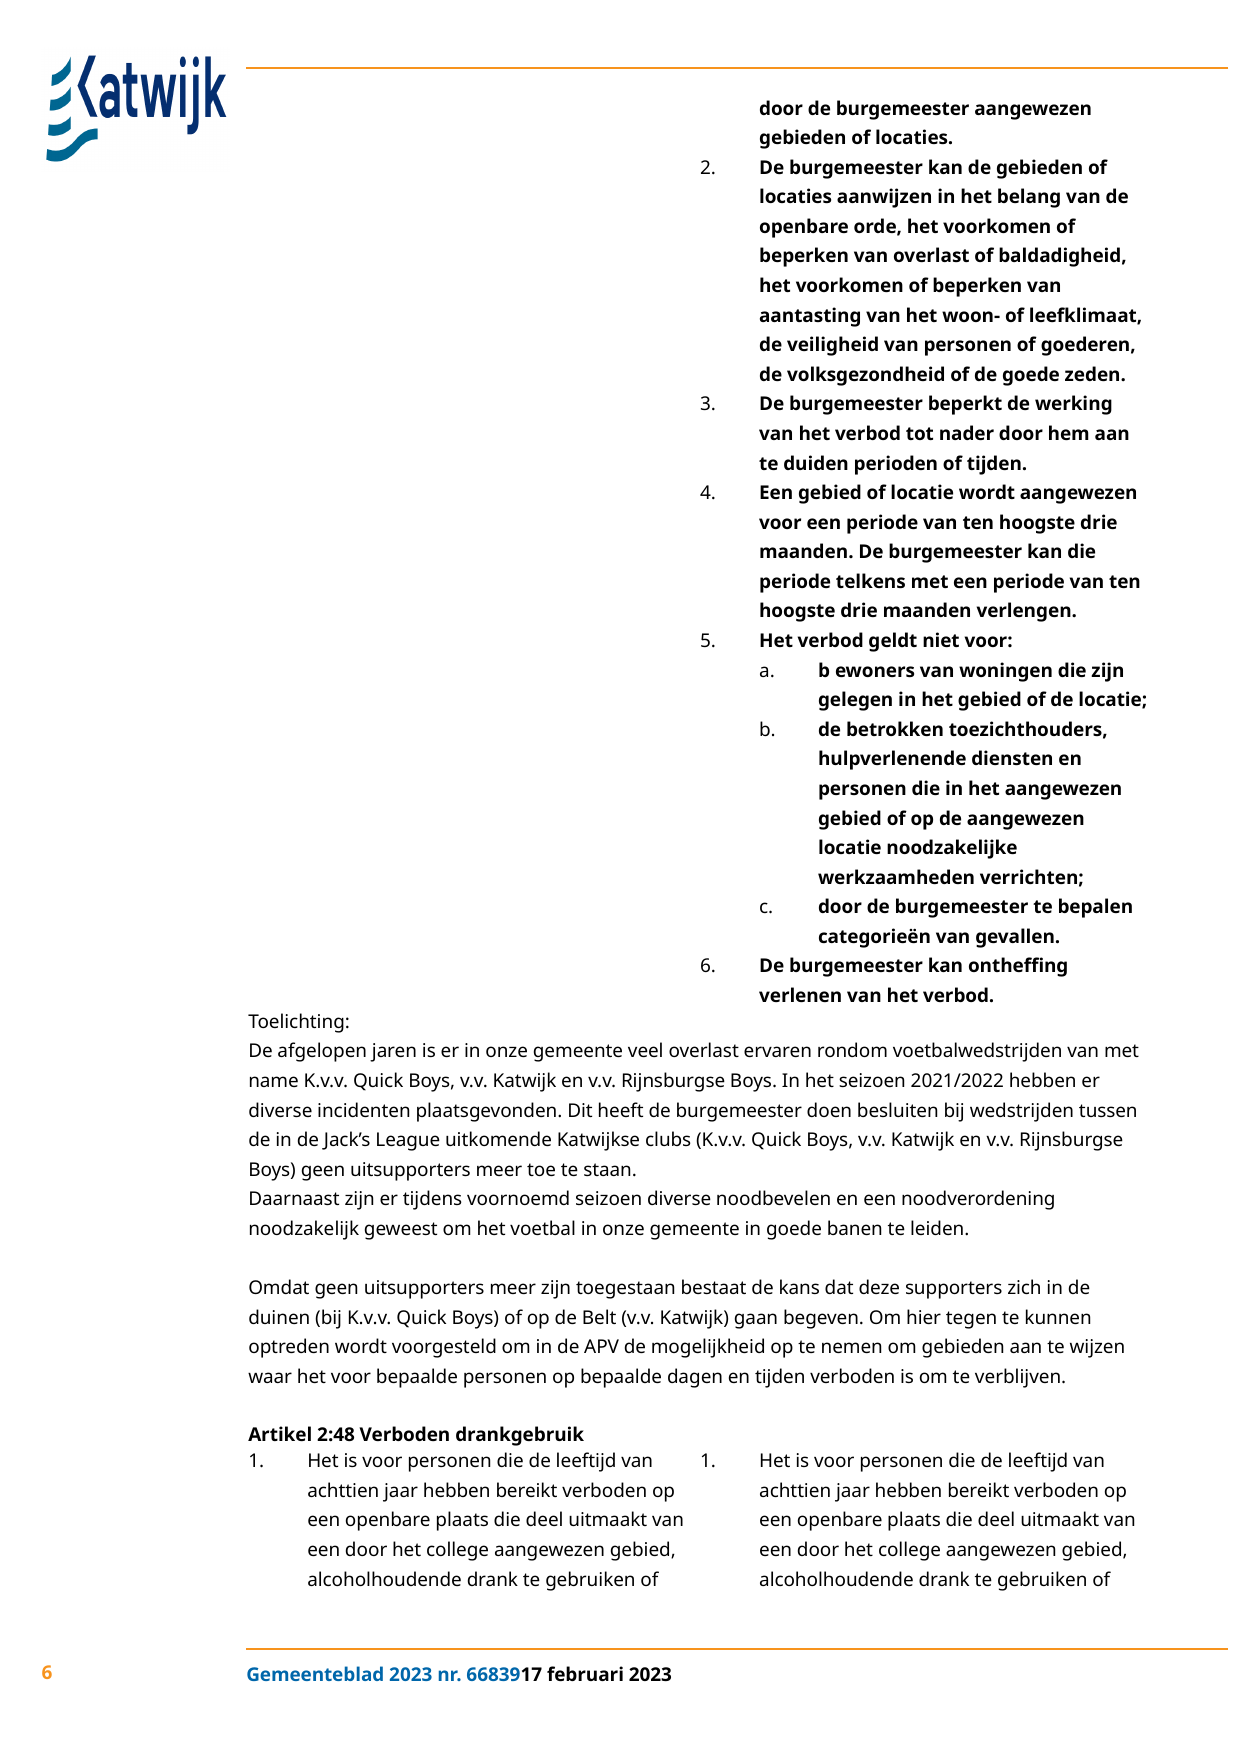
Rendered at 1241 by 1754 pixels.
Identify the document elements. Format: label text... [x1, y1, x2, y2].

table_header Artikel 2:48 Verboden drankgebruik [248, 1422, 1152, 1447]
table_cell Toelichting: De afgelopen jaren is er in onze gemeente veel overlast ervaren rondom voetbalwedstrijden van met name K.v.v. Quick Boys, v.v. Katwijk en v.v. Rijnsburgse Boys. In het seizoen 2021/2022 hebben er diverse incidenten plaatsgevonden. Dit heeft de burgemeester doen besluiten bij wedstrijden tussen de in de Jack’s League uitkomende Katwijkse clubs (K.v.v. Quick Boys, v.v. Katwijk en v.v. Rijnsburgse Boys) geen uitsupporters meer toe te staan. Daarnaast zijn er tijdens voornoemd seizoen diverse noodbevelen en een noodverordening noodzakelijk geweest om het voetbal in onze gemeente in goede banen te leiden. Omdat geen uitsupporters meer zijn toegestaan bestaat de kans dat deze supporters zich in de duinen (bij K.v.v. Quick Boys) of op de Belt (v.v. Katwijk) gaan begeven. Om hier tegen te kunnen optreden wordt voorgesteld om in de APV de mogelijkheid op te nemen om gebieden aan te wijzen waar het voor bepaalde personen op bepaalde dagen en tijden verboden is om te verblijven. [248, 1008, 1152, 1389]
table_cell door de burgemeester aangewezen gebieden of locaties. De burgemeester kan de gebieden of locaties aanwijzen in het belang van de openbare orde, het voorkomen of beperken van overlast of baldadigheid, het voorkomen of beperken van aantasting van het woon- of leefklimaat, de veiligheid van personen of goederen, de volksgezondheid of de goede zeden. De burgemeester beperkt de werking van het verbod tot nader door hem aan te duiden perioden of tijden. Een gebied of locatie wordt aangewezen voor een periode van ten hoogste drie maanden. De burgemeester kan die periode telkens met een periode van ten hoogste drie maanden verlengen. Het verbod geldt niet voor: b ewoners van woningen die zijn gelegen in het gebied of de locatie; de betrokken toezichthouders, hulpverlenende diensten en personen die in het aangewezen gebied of op de aangewezen locatie noodzakelijke werkzaamheden verrichten; door de burgemeester te bepalen categorieën van gevallen. De burgemeester kan ontheffing verlenen van het verbod. [700, 95, 1152, 1008]
picture [41, 47, 231, 172]
table_cell Het is voor personen die de leeftijd van achttien jaar hebben bereikt verboden op een openbare plaats die deel uitmaakt van een door het college aangewezen gebied, alcoholhoudende drank te gebruiken of aangebroken flessen, blikjes en dergelijke met alcoholhoudende drank bij zich te hebben. Het verbod is niet van toepassing op: een terras dat behoort bij een horecabedrijf als bedoeld in artikel 1 van de Drank- en Horecawet; een andere plaats dan een horecabedrijf als bedoeld onder a, waarvoor een ontheffing geldt krachtens artikel 35 van de Drank- en Horecawet. [248, 1448, 700, 1591]
table_cell [248, 95, 700, 1008]
table_cell Het is voor personen die de leeftijd van achttien jaar hebben bereikt verboden op een openbare plaats die deel uitmaakt van een door het college aangewezen gebied, alcoholhoudende drank te gebruiken of [700, 1448, 1152, 1591]
